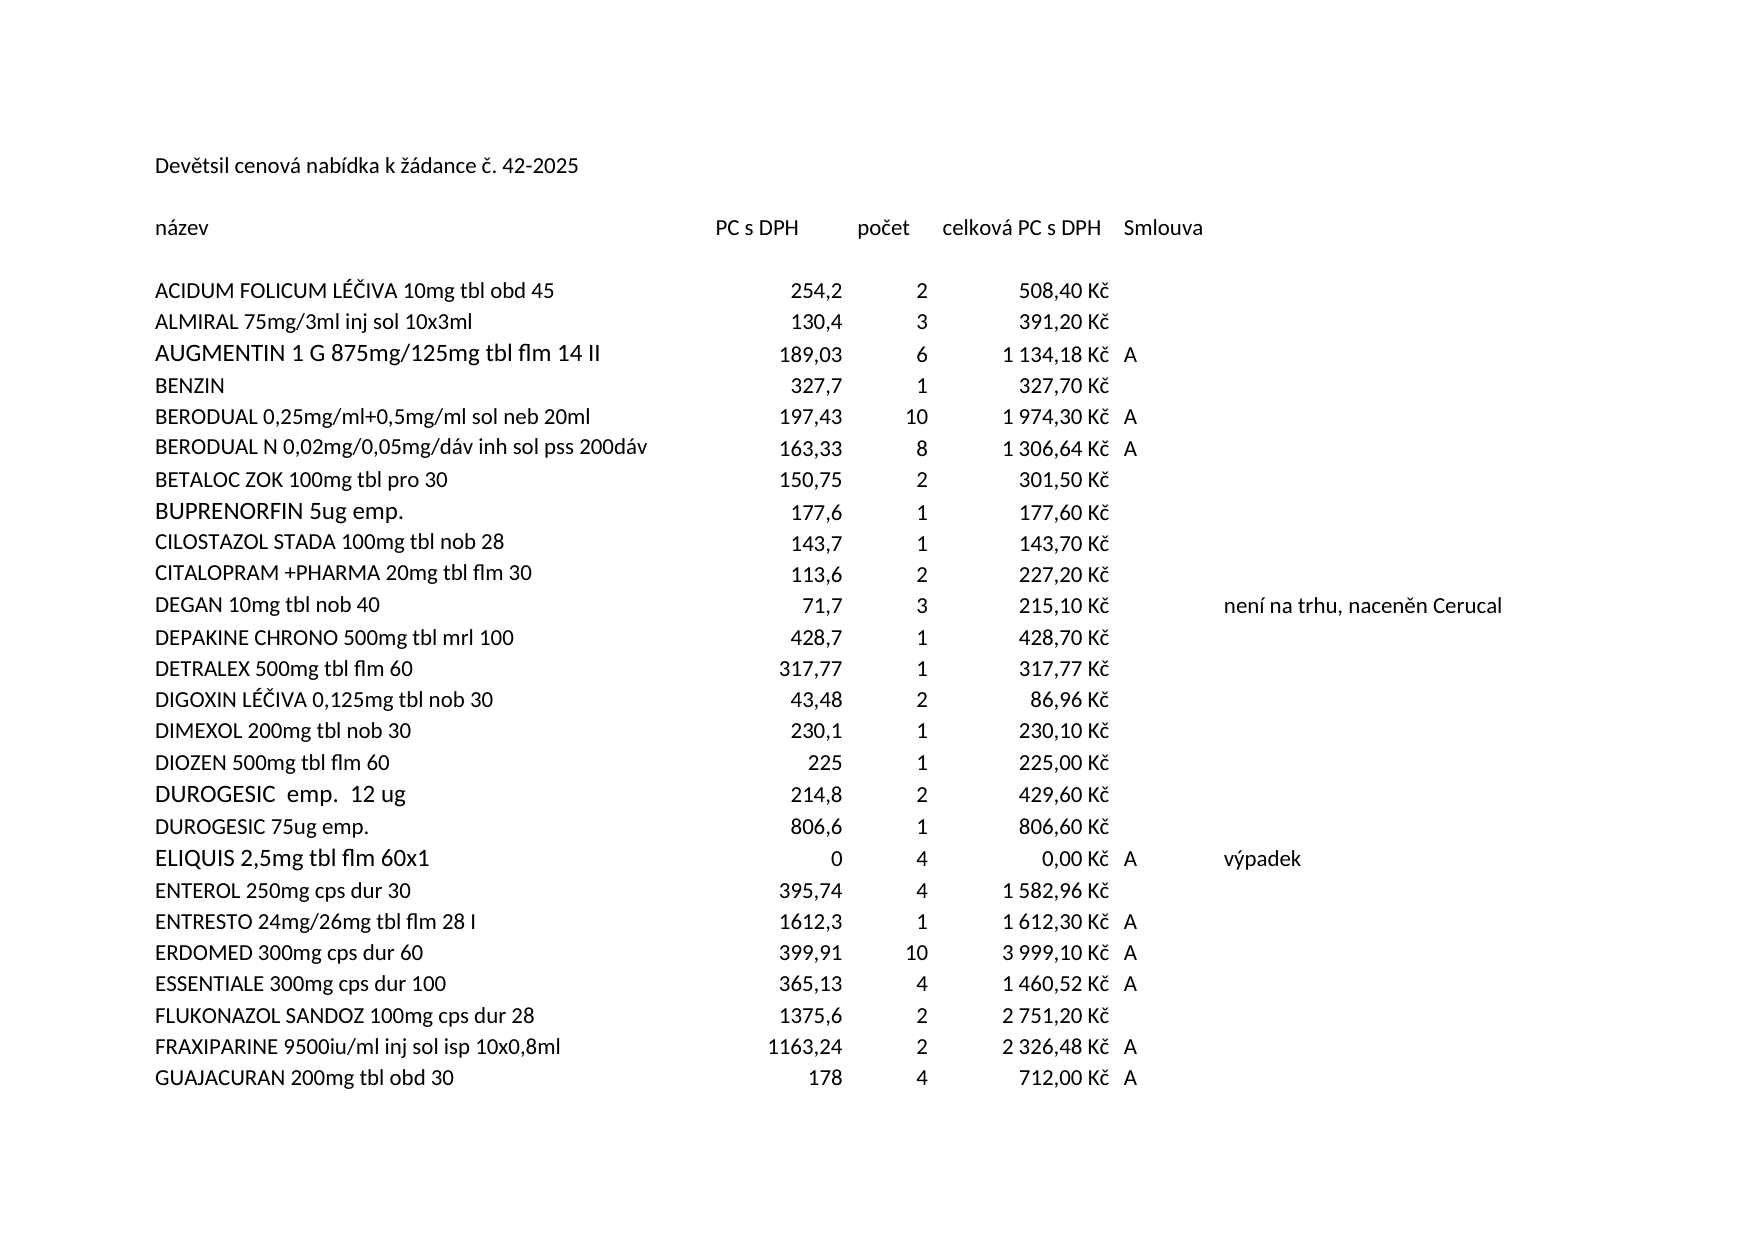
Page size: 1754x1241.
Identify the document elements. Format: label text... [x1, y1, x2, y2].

table_cell 86,96 Kč [935, 682, 1116, 713]
table_cell [1516, 526, 1616, 557]
table_cell 1 [850, 526, 935, 557]
table_cell [1316, 493, 1416, 526]
table_cell 1 [850, 745, 935, 776]
table_cell [1316, 713, 1416, 744]
table_cell [1116, 809, 1216, 840]
table_cell 1 [850, 809, 935, 840]
table_cell 2 751,20 Kč [935, 998, 1116, 1029]
table_cell [1416, 904, 1516, 935]
table_cell ENTEROL 250mg cps dur 30 [148, 873, 708, 904]
table_cell celková PC s DPH [935, 210, 1116, 241]
table_header Devětsil cenová nabídka k žádance č. 42-2025 [148, 148, 708, 179]
table_cell [1516, 809, 1616, 840]
table_cell 399,91 [708, 935, 850, 966]
table_cell 1 582,96 Kč [935, 873, 1116, 904]
table_cell [1316, 368, 1416, 399]
table_cell [1316, 526, 1416, 557]
table_cell 1 460,52 Kč [935, 966, 1116, 998]
table_cell [1316, 179, 1416, 210]
table_cell [1216, 179, 1316, 210]
table_cell 1 612,30 Kč [935, 904, 1116, 935]
table_cell 197,43 [708, 399, 850, 430]
table_cell 225,00 Kč [935, 745, 1116, 776]
table_cell [1216, 399, 1316, 430]
table_cell [1416, 873, 1516, 904]
table_cell [1216, 713, 1316, 744]
table_cell A [1116, 935, 1216, 966]
table_cell [1516, 430, 1616, 462]
table_cell [1316, 651, 1416, 682]
table_header [1516, 148, 1616, 179]
table_cell A [1116, 335, 1216, 368]
table_cell [1316, 935, 1416, 966]
table_cell [1216, 493, 1316, 526]
table_cell 178 [708, 1060, 850, 1091]
table_cell [1116, 588, 1216, 619]
table_cell [1116, 745, 1216, 776]
table_cell AUGMENTIN 1 G 875mg/125mg tbl flm 14 II [148, 335, 708, 368]
table_cell [1116, 620, 1216, 651]
table_cell [1516, 904, 1616, 935]
table_cell 2 [850, 776, 935, 808]
table_cell 2 [850, 1029, 935, 1060]
table_cell [1216, 682, 1316, 713]
table_cell DEGAN 10mg tbl nob 40 [148, 588, 708, 619]
table_cell 712,00 Kč [935, 1060, 1116, 1091]
table_cell [148, 241, 708, 273]
table_cell BERODUAL N 0,02mg/0,05mg/dáv inh sol pss 200dáv [148, 430, 708, 462]
table_cell 8 [850, 430, 935, 462]
table_cell 163,33 [708, 430, 850, 462]
table_cell [1316, 873, 1416, 904]
table_cell ENTRESTO 24mg/26mg tbl flm 28 I [148, 904, 708, 935]
table_cell [1516, 651, 1616, 682]
table_cell [1216, 998, 1316, 1029]
table_cell [1416, 493, 1516, 526]
table_cell [1516, 588, 1616, 619]
table_cell [1516, 493, 1616, 526]
table_cell není na trhu, naceněn Cerucal [1216, 588, 1516, 619]
table_cell [1416, 1060, 1516, 1091]
table_cell [1316, 241, 1416, 273]
table_cell 130,4 [708, 304, 850, 335]
table_cell DIMEXOL 200mg tbl nob 30 [148, 713, 708, 744]
table_cell [1316, 1029, 1416, 1060]
table_cell [1416, 840, 1516, 873]
table_cell [1116, 462, 1216, 493]
table_cell [1116, 526, 1216, 557]
table_cell [1316, 966, 1416, 998]
table_cell A [1116, 1029, 1216, 1060]
table_cell 428,70 Kč [935, 620, 1116, 651]
table_cell 1 [850, 713, 935, 744]
table_cell [1316, 776, 1416, 808]
table_cell A [1116, 840, 1216, 873]
table_cell 10 [850, 935, 935, 966]
table_cell 327,7 [708, 368, 850, 399]
table_cell 2 [850, 557, 935, 588]
table_cell [708, 179, 850, 210]
table_cell [1416, 998, 1516, 1029]
table_cell 215,10 Kč [935, 588, 1116, 619]
table_cell [1216, 651, 1316, 682]
table_cell CILOSTAZOL STADA 100mg tbl nob 28 [148, 526, 708, 557]
table_cell [1316, 682, 1416, 713]
table_cell 4 [850, 966, 935, 998]
table_cell [1516, 620, 1616, 651]
table_cell [1416, 713, 1516, 744]
table_header [935, 148, 1116, 179]
table_cell [1516, 1060, 1616, 1091]
table_cell [1516, 368, 1616, 399]
table_cell [1216, 273, 1316, 304]
table_cell 508,40 Kč [935, 273, 1116, 304]
table_header [708, 148, 850, 179]
table_cell 10 [850, 399, 935, 430]
table_cell [1416, 935, 1516, 966]
table_cell [1216, 620, 1316, 651]
table_cell 4 [850, 873, 935, 904]
table_cell [1116, 682, 1216, 713]
table_cell [1316, 840, 1416, 873]
table_cell ACIDUM FOLICUM LÉČIVA 10mg tbl obd 45 [148, 273, 708, 304]
table_cell [1416, 210, 1516, 241]
table_cell [1216, 809, 1316, 840]
table_cell [1416, 462, 1516, 493]
table_cell 3 999,10 Kč [935, 935, 1116, 966]
table_cell [1216, 873, 1316, 904]
table_cell [1516, 840, 1616, 873]
table_cell ELIQUIS 2,5mg tbl flm 60x1 [148, 840, 708, 873]
table_cell [1516, 304, 1616, 335]
table_cell ERDOMED 300mg cps dur 60 [148, 935, 708, 966]
table_cell [1316, 462, 1416, 493]
table_cell [1516, 745, 1616, 776]
table_cell BERODUAL 0,25mg/ml+0,5mg/ml sol neb 20ml [148, 399, 708, 430]
table_cell [1216, 210, 1316, 241]
table_cell GUAJACURAN 200mg tbl obd 30 [148, 1060, 708, 1091]
table_cell 395,74 [708, 873, 850, 904]
table_cell [1416, 745, 1516, 776]
table_cell DETRALEX 500mg tbl flm 60 [148, 651, 708, 682]
table_cell Smlouva [1116, 210, 1216, 241]
table_cell [1416, 620, 1516, 651]
table_cell [1516, 210, 1616, 241]
table_cell [850, 241, 935, 273]
table_cell [1516, 241, 1616, 273]
table_cell název [148, 210, 708, 241]
table_cell 1 974,30 Kč [935, 399, 1116, 430]
table_cell [1116, 179, 1216, 210]
table_cell [1516, 1029, 1616, 1060]
table_cell [1416, 776, 1516, 808]
table_cell [1216, 241, 1316, 273]
table_cell 0,00 Kč [935, 840, 1116, 873]
table_cell 1 [850, 368, 935, 399]
table_cell 225 [708, 745, 850, 776]
table_cell [1316, 1060, 1416, 1091]
table_cell 1 [850, 904, 935, 935]
table_cell 391,20 Kč [935, 304, 1116, 335]
table_cell [935, 179, 1116, 210]
table_cell 113,6 [708, 557, 850, 588]
table_cell [1116, 998, 1216, 1029]
table_cell 227,20 Kč [935, 557, 1116, 588]
table_cell [1316, 210, 1416, 241]
table_cell [1416, 368, 1516, 399]
table_header [1316, 148, 1416, 179]
table_cell [850, 179, 935, 210]
table_cell [1316, 335, 1416, 368]
table_cell [1316, 399, 1416, 430]
table_cell [1216, 557, 1316, 588]
table_cell 150,75 [708, 462, 850, 493]
table_cell 2 [850, 998, 935, 1029]
table_cell 3 [850, 588, 935, 619]
table_cell 143,70 Kč [935, 526, 1116, 557]
table_cell [1416, 241, 1516, 273]
table_cell [1416, 273, 1516, 304]
table_cell BETALOC ZOK 100mg tbl pro 30 [148, 462, 708, 493]
table_cell [1516, 966, 1616, 998]
table_cell [1216, 904, 1316, 935]
table_cell [1516, 682, 1616, 713]
table_cell [1316, 557, 1416, 588]
table_cell [1116, 241, 1216, 273]
table_cell 177,60 Kč [935, 493, 1116, 526]
table_cell 2 326,48 Kč [935, 1029, 1116, 1060]
table_cell [1116, 493, 1216, 526]
table_cell počet [850, 210, 935, 241]
table_cell ALMIRAL 75mg/3ml inj sol 10x3ml [148, 304, 708, 335]
table_cell [1516, 713, 1616, 744]
table_cell [1116, 557, 1216, 588]
table_cell [1516, 273, 1616, 304]
table_cell BENZIN [148, 368, 708, 399]
table_cell BUPRENORFIN 5ug emp. [148, 493, 708, 526]
table_cell 1 [850, 620, 935, 651]
table_cell [1116, 273, 1216, 304]
table_cell [1416, 335, 1516, 368]
table_header [1116, 148, 1216, 179]
table_cell [708, 241, 850, 273]
table_cell 143,7 [708, 526, 850, 557]
table_cell 317,77 Kč [935, 651, 1116, 682]
table_cell 4 [850, 1060, 935, 1091]
table_cell [1416, 682, 1516, 713]
table_cell A [1116, 904, 1216, 935]
table_cell 1 306,64 Kč [935, 430, 1116, 462]
table_cell 1375,6 [708, 998, 850, 1029]
table_cell [1216, 776, 1316, 808]
table_cell FLUKONAZOL SANDOZ 100mg cps dur 28 [148, 998, 708, 1029]
table_cell 301,50 Kč [935, 462, 1116, 493]
table_cell [1416, 304, 1516, 335]
table_cell 317,77 [708, 651, 850, 682]
table_cell 1 134,18 Kč [935, 335, 1116, 368]
table_cell 214,8 [708, 776, 850, 808]
table_cell [1116, 713, 1216, 744]
table_cell 1612,3 [708, 904, 850, 935]
table_cell [1116, 368, 1216, 399]
table_cell 230,10 Kč [935, 713, 1116, 744]
table_cell [1316, 304, 1416, 335]
table_cell [1316, 809, 1416, 840]
table_cell [1516, 998, 1616, 1029]
table_header [850, 148, 935, 179]
table_cell 2 [850, 462, 935, 493]
table_cell [1216, 335, 1316, 368]
table_cell [1516, 935, 1616, 966]
table_cell [1216, 1029, 1316, 1060]
table_cell 71,7 [708, 588, 850, 619]
table_cell [1116, 304, 1216, 335]
table_cell DUROGESIC 75ug emp. [148, 809, 708, 840]
table_cell [1416, 179, 1516, 210]
table_cell 1163,24 [708, 1029, 850, 1060]
table_cell [1116, 651, 1216, 682]
table_cell A [1116, 966, 1216, 998]
table_cell [1216, 935, 1316, 966]
table_cell [1516, 335, 1616, 368]
table_cell 4 [850, 840, 935, 873]
table_cell DIGOXIN LÉČIVA 0,125mg tbl nob 30 [148, 682, 708, 713]
table_cell [1516, 776, 1616, 808]
table_cell 1 [850, 651, 935, 682]
table_cell [1216, 745, 1316, 776]
table_cell 177,6 [708, 493, 850, 526]
table_cell [1316, 904, 1416, 935]
table_cell [1316, 430, 1416, 462]
table_cell [1116, 873, 1216, 904]
table_header [1216, 148, 1316, 179]
table_cell [1316, 998, 1416, 1029]
table_cell [1316, 273, 1416, 304]
table_cell [1416, 809, 1516, 840]
table_cell FRAXIPARINE 9500iu/ml inj sol isp 10x0,8ml [148, 1029, 708, 1060]
table_cell [1216, 368, 1316, 399]
table_cell CITALOPRAM +PHARMA 20mg tbl flm 30 [148, 557, 708, 588]
table_cell [1516, 462, 1616, 493]
table_cell [1116, 776, 1216, 808]
table_cell A [1116, 399, 1216, 430]
table_cell [1216, 304, 1316, 335]
table_cell [1416, 526, 1516, 557]
table_cell 429,60 Kč [935, 776, 1116, 808]
table_cell [1216, 462, 1316, 493]
table_cell 189,03 [708, 335, 850, 368]
table_cell 230,1 [708, 713, 850, 744]
table_cell A [1116, 430, 1216, 462]
table_cell 0 [708, 840, 850, 873]
table_cell [1416, 430, 1516, 462]
table_cell 428,7 [708, 620, 850, 651]
table_cell PC s DPH [708, 210, 850, 241]
table_cell 1 [850, 493, 935, 526]
table_cell [1416, 651, 1516, 682]
table_cell 806,60 Kč [935, 809, 1116, 840]
table_cell 2 [850, 273, 935, 304]
table_cell [935, 241, 1116, 273]
table_cell [1416, 1029, 1516, 1060]
table_cell DEPAKINE CHRONO 500mg tbl mrl 100 [148, 620, 708, 651]
table_cell [1316, 620, 1416, 651]
table_cell 6 [850, 335, 935, 368]
table_cell 43,48 [708, 682, 850, 713]
table_cell [1416, 399, 1516, 430]
table_cell 3 [850, 304, 935, 335]
table_cell [1516, 873, 1616, 904]
table_cell [1416, 557, 1516, 588]
table_header [1416, 148, 1516, 179]
table_cell [1516, 179, 1616, 210]
table_cell [1316, 745, 1416, 776]
table_cell [1516, 399, 1616, 430]
table_cell 254,2 [708, 273, 850, 304]
table_cell 327,70 Kč [935, 368, 1116, 399]
table_cell [1216, 430, 1316, 462]
table_cell [1216, 966, 1316, 998]
table_cell ESSENTIALE 300mg cps dur 100 [148, 966, 708, 998]
table_cell 806,6 [708, 809, 850, 840]
table_cell [1416, 966, 1516, 998]
table_cell 365,13 [708, 966, 850, 998]
table_cell [1516, 557, 1616, 588]
table_cell A [1116, 1060, 1216, 1091]
table_cell DUROGESIC emp. 12 ug [148, 776, 708, 808]
table_cell [1216, 526, 1316, 557]
table_cell [148, 179, 708, 210]
table_cell 2 [850, 682, 935, 713]
table_cell DIOZEN 500mg tbl flm 60 [148, 745, 708, 776]
table_cell výpadek [1216, 840, 1316, 873]
table_cell [1216, 1060, 1316, 1091]
